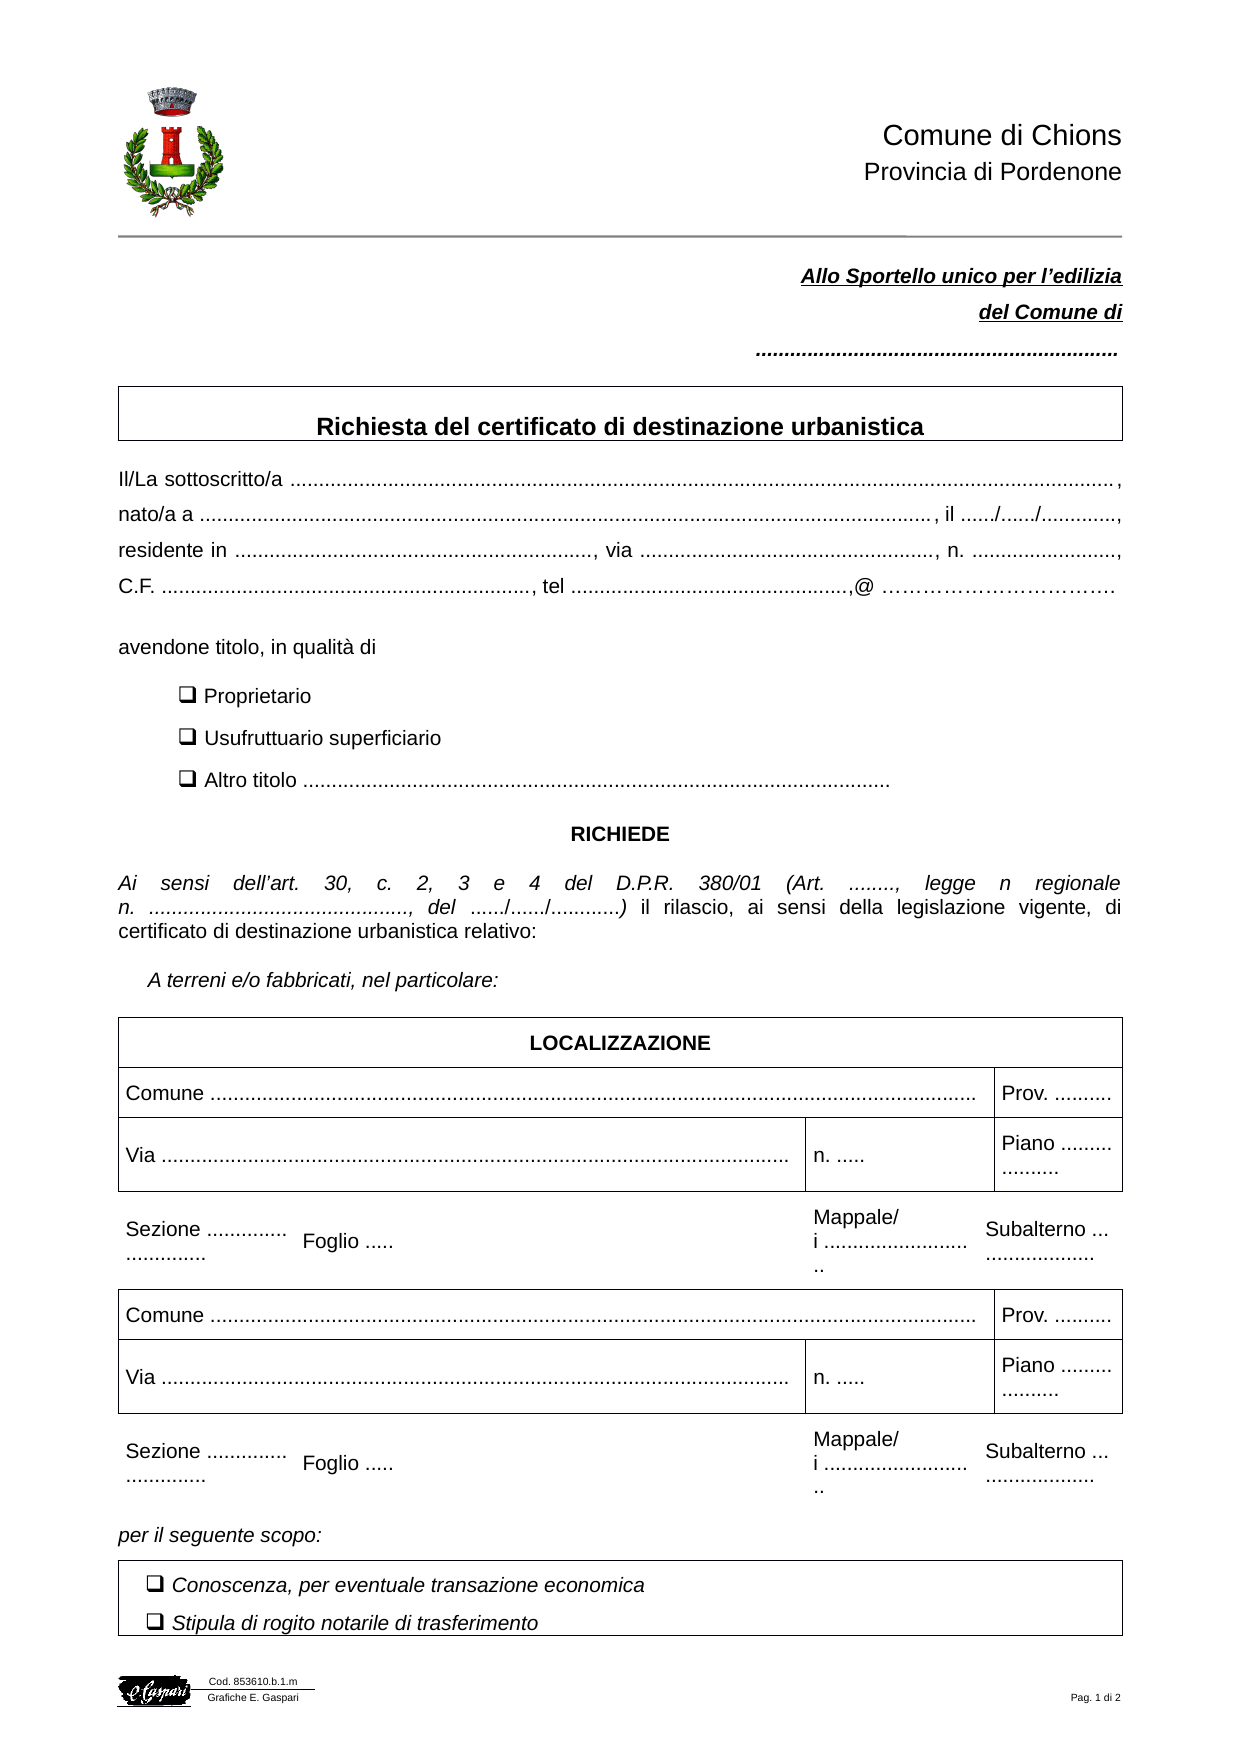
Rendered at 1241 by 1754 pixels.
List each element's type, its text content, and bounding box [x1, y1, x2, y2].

text Comune di Chions [224, 118, 1122, 152]
text  Altro titolo ...................................................................................................... [177, 768, 1122, 792]
table_cell Mappale/i ........................... [806, 1192, 978, 1289]
text avendone titolo, in qualità di [118, 635, 1122, 659]
table_header LOCALIZZAZIONE [119, 1018, 1122, 1067]
table_cell Piano ................... [995, 1118, 1122, 1191]
table_cell Sezione ............................ [118, 1192, 295, 1289]
text per il seguente scopo: [118, 1523, 1122, 1547]
picture [122, 87, 224, 219]
text  Proprietario [177, 683, 1122, 708]
table_cell Foglio ..... [295, 1414, 806, 1511]
table_cell Via ............................................................................................................. [119, 1340, 805, 1413]
table_cell Prov. .......... [995, 1290, 1122, 1339]
text  Usufruttuario superficiario [177, 725, 1122, 750]
table_cell Foglio ..... [295, 1192, 806, 1289]
text ............................................................... [756, 337, 1122, 361]
table_cell Sezione ............................ [118, 1414, 295, 1511]
table_cell Mappale/i ........................... [806, 1414, 978, 1511]
table_cell Piano ................... [995, 1340, 1122, 1413]
table_cell Subalterno ...................... [978, 1192, 1122, 1289]
table_cell n. ..... [806, 1118, 994, 1191]
table_cell Comune ..................................................................................................................................... [119, 1290, 994, 1339]
table_cell Via ............................................................................................................. [119, 1118, 805, 1191]
text Il/La sottoscritto/a ..............................................................................................................................................., nato/a a ..............................................................................................................................., il ....../....../............., residente in .............................................................., via ..................................................., n. ........................., C.F. ................................................................, tel ................................................,@ ……………………………. [118, 466, 1122, 598]
table_cell Prov. .......... [995, 1068, 1122, 1117]
table_header  Conoscenza, per eventuale transazione economica  Stipula di rogito notarile di trasferimento [119, 1561, 1122, 1635]
text del Comune di [118, 300, 1122, 324]
table_cell n. ..... [806, 1340, 994, 1413]
table_cell Comune ..................................................................................................................................... [119, 1068, 994, 1117]
text Ai sensi dell’art. 30, c. 2, 3 e 4 del D.P.R. 380/01 (Art. ........, legge n regionale n. ............................................., del ....../....../............) il rilascio, ai sensi della legislazione vigente, di certificato di destinazione urbanistica relativo: [118, 871, 1122, 943]
text Provincia di Pordenone [224, 157, 1122, 185]
table_cell Subalterno ...................... [978, 1414, 1122, 1511]
table_header Richiesta del certificato di destinazione urbanistica [119, 387, 1122, 440]
picture [117, 1674, 191, 1706]
text A terreni e/o fabbricati, nel particolare: [148, 968, 1122, 992]
text Allo Sportello unico per l’edilizia [118, 264, 1122, 288]
text RICHIEDE [118, 822, 1122, 846]
